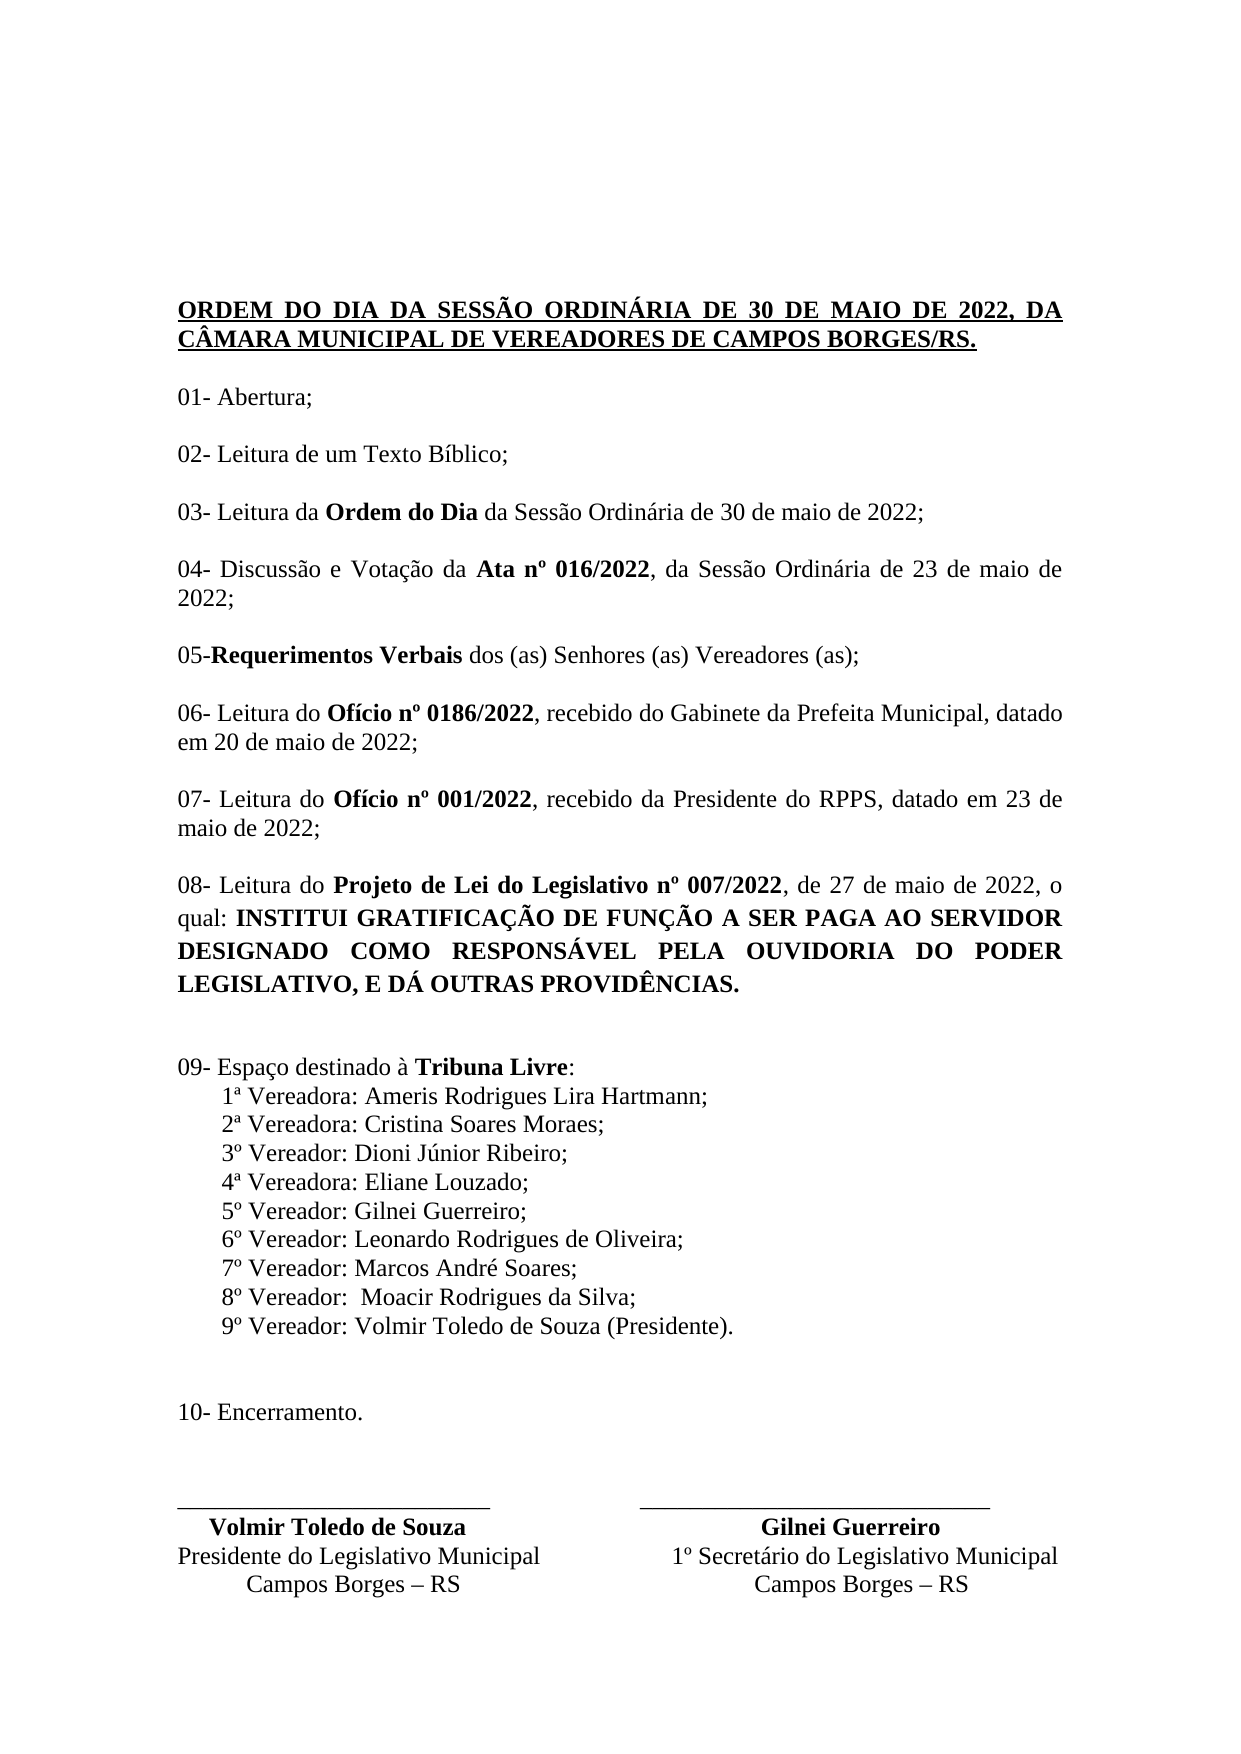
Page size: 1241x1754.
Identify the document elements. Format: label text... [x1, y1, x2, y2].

text 5º Vereador: Gilnei Guerreiro; [221, 1196, 1063, 1224]
text _________________________ ____________________________ [177, 1483, 1063, 1512]
text ORDEM DO DIA DA SESSÃO ORDINÁRIA DE 30 DE MAIO DE 2022, DA [177, 295, 1063, 320]
text 9º Vereador: Volmir Toledo de Souza (Presidente). [221, 1311, 1063, 1339]
text 05-Requerimentos Verbais dos (as) Senhores (as) Vereadores (as); [177, 640, 1063, 669]
text 08- Leitura do Projeto de Lei do Legislativo nº 007/2022, de 27 de maio de 2022, o qual: INSTITUI GRATIFICAÇÃO DE FUNÇÃO A SER PAGA AO SERVIDOR DESIGNADO COMO RESPONSÁVEL PELA OUVIDORIA DO PODER LEGISLATIVO, E DÁ OUTRAS PROVIDÊNCIAS. [177, 870, 1063, 998]
text 1ª Vereadora: Ameris Rodrigues Lira Hartmann; [221, 1081, 1063, 1109]
text 01- Abertura; [177, 382, 1063, 410]
text 7º Vereador: Marcos André Soares; [221, 1253, 1063, 1282]
text CÂMARA MUNICIPAL DE VEREADORES DE CAMPOS BORGES/RS. [177, 321, 1063, 353]
text 2ª Vereadora: Cristina Soares Moraes; [221, 1109, 1063, 1138]
list 03- Leitura da Ordem do Dia da Sessão Ordinária de 30 de maio de 2022; [177, 497, 1063, 525]
text 07- Leitura do Ofício nº 001/2022, recebido da Presidente do RPPS, datado em 23 de maio de 2022; [177, 784, 1063, 842]
text 10- Encerramento. [177, 1397, 1063, 1426]
text 09- Espaço destinado à Tribuna Livre: [177, 1052, 1063, 1081]
text Volmir Toledo de Souza Gilnei Guerreiro [177, 1512, 1063, 1541]
text 4ª Vereadora: Eliane Louzado; [221, 1167, 1063, 1196]
list 04- Discussão e Votação da Ata nº 016/2022, da Sessão Ordinária de 23 de maio de 2022; [177, 554, 1063, 612]
text 3º Vereador: Dioni Júnior Ribeiro; [221, 1138, 1063, 1167]
text 06- Leitura do Ofício nº 0186/2022, recebido do Gabinete da Prefeita Municipal, datado em 20 de maio de 2022; [177, 698, 1063, 755]
text 6º Vereador: Leonardo Rodrigues de Oliveira; [221, 1224, 1063, 1253]
text Presidente do Legislativo Municipal 1º Secretário do Legislativo Municipal [177, 1541, 1063, 1569]
text Campos Borges – RS Campos Borges – RS [177, 1569, 1063, 1598]
text 8º Vereador: Moacir Rodrigues da Silva; [221, 1282, 1063, 1311]
text 02- Leitura de um Texto Bíblico; [177, 439, 1063, 468]
